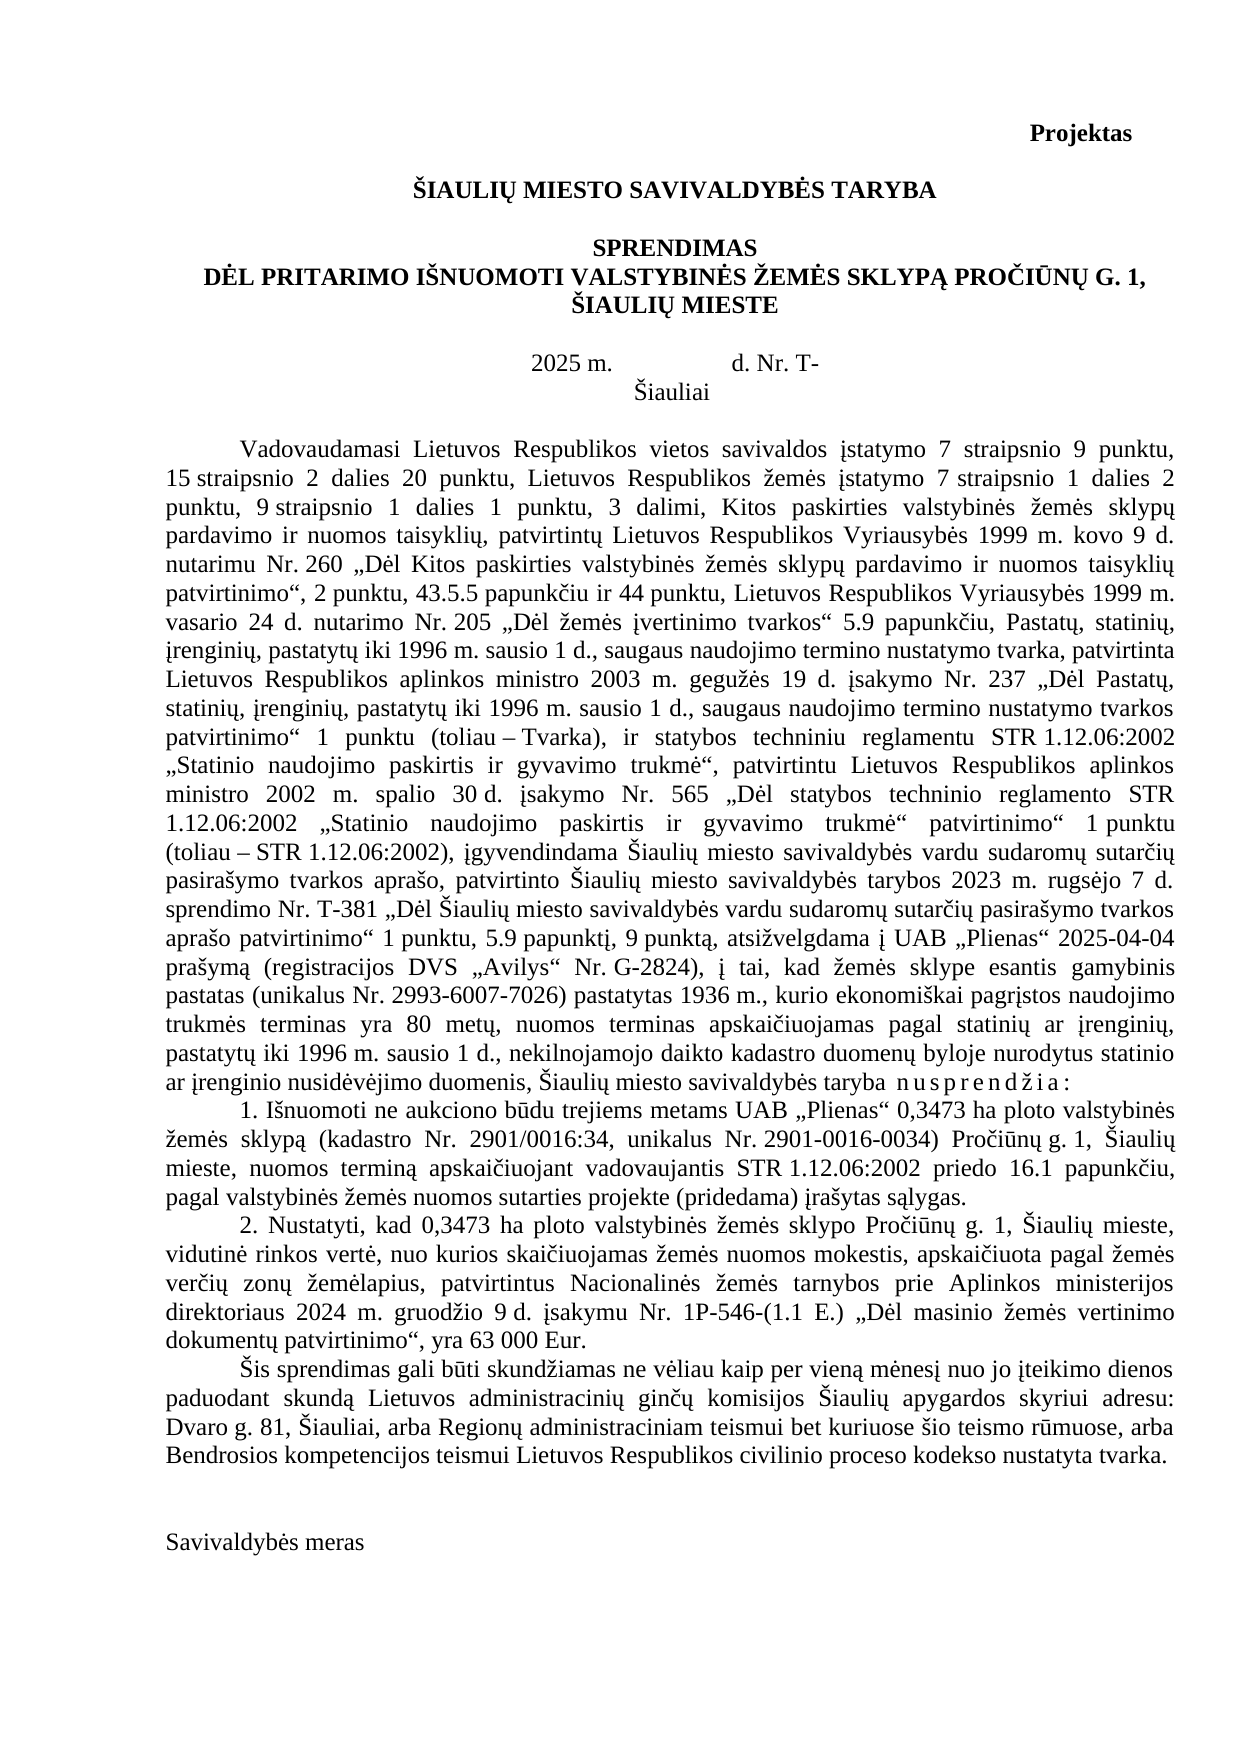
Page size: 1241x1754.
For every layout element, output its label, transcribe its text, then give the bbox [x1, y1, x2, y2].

text 1. Išnuomoti ne aukciono būdu trejiems metams UAB „Plienas“ 0,3473 ha ploto valstybinės žemės sklypą (kadastro Nr. 2901/0016:34, unikalus Nr. 2901-0016-0034) Pročiūnų g. 1, Šiaulių mieste, nuomos terminą apskaičiuojant vadovaujantis STR 1.12.06:2002 priedo 16.1 papunkčiu, pagal valstybinės žemės nuomos sutarties projekte (pridedama) įrašytas sąlygas. [165, 1096, 1175, 1211]
text ŠIAULIŲ MIESTO SAVIVALDYBĖS TARYBA [165, 176, 1184, 204]
text Projektas [165, 118, 1175, 147]
text 2. Nustatyti, kad 0,3473 ha ploto valstybinės žemės sklypo Pročiūnų g. 1, Šiaulių mieste, vidutinė rinkos vertė, nuo kurios skaičiuojamas žemės nuomos mokestis, apskaičiuota pagal žemės verčių zonų žemėlapius, patvirtintus Nacionalinės žemės tarnybos prie Aplinkos ministerijos direktoriaus 2024 m. gruodžio 9 d. įsakymu Nr. 1P-546-(1.1 E.) „Dėl masinio žemės vertinimo dokumentų patvirtinimo“, yra 63 000 Eur. [165, 1211, 1175, 1354]
text Šiauliai [165, 377, 1184, 406]
text DĖL PRITARIMO IŠNUOMOTI VALSTYBINĖS ŽEMĖS SKLYPą pročiūnų G. 1, ŠIAULIŲ MIESTE [165, 262, 1184, 319]
text Šis sprendimas gali būti skundžiamas ne vėliau kaip per vieną mėnesį nuo jo įteikimo dienos paduodant skundą Lietuvos administracinių ginčų komisijos Šiaulių apygardos skyriui adresu: Dvaro g. 81, Šiauliai, arba Regionų administraciniam teismui bet kuriuose šio teismo rūmuose, arba Bendrosios kompetencijos teismui Lietuvos Respublikos civilinio proceso kodekso nustatyta tvarka. [165, 1354, 1175, 1469]
text 2025 m. d. Nr. T- [165, 348, 1184, 377]
text Savivaldybės meras [165, 1527, 1184, 1556]
text Vadovaudamasi Lietuvos Respublikos vietos savivaldos įstatymo 7 straipsnio 9 punktu, 15 straipsnio 2 dalies 20 punktu, Lietuvos Respublikos žemės įstatymo 7 straipsnio 1 dalies 2 punktu, 9 straipsnio 1 dalies 1 punktu, 3 dalimi, Kitos paskirties valstybinės žemės sklypų pardavimo ir nuomos taisyklių, patvirtintų Lietuvos Respublikos Vyriausybės 1999 m. kovo 9 d. nutarimu Nr. 260 „Dėl Kitos paskirties valstybinės žemės sklypų pardavimo ir nuomos taisyklių patvirtinimo“, 2 punktu, 43.5.5 papunkčiu ir 44 punktu, Lietuvos Respublikos Vyriausybės 1999 m. vasario 24 d. nutarimo Nr. 205 „Dėl žemės įvertinimo tvarkos“ 5.9 papunkčiu, Pastatų, statinių, įrenginių, pastatytų iki 1996 m. sausio 1 d., saugaus naudojimo termino nustatymo tvarka, patvirtinta Lietuvos Respublikos aplinkos ministro 2003 m. gegužės 19 d. įsakymo Nr. 237 „Dėl Pastatų, statinių, įrenginių, pastatytų iki 1996 m. sausio 1 d., saugaus naudojimo termino nustatymo tvarkos patvirtinimo“ 1 punktu (toliau – Tvarka), ir statybos techniniu reglamentu STR 1.12.06:2002 „Statinio naudojimo paskirtis ir gyvavimo trukmė“, patvirtintu Lietuvos Respublikos aplinkos ministro 2002 m. spalio 30 d. įsakymo Nr. 565 „Dėl statybos techninio reglamento STR 1.12.06:2002 „Statinio naudojimo paskirtis ir gyvavimo trukmė“ patvirtinimo“ 1 punktu (toliau – STR 1.12.06:2002), įgyvendindama Šiaulių miesto savivaldybės vardu sudaromų sutarčių pasirašymo tvarkos aprašo, patvirtinto Šiaulių miesto savivaldybės tarybos 2023 m. rugsėjo 7 d. sprendimo Nr. T-381 „Dėl Šiaulių miesto savivaldybės vardu sudaromų sutarčių pasirašymo tvarkos aprašo patvirtinimo“ 1 punktu, 5.9 papunktį, 9 punktą, atsižvelgdama į UAB „Plienas“ 2025-04-04 prašymą (registracijos DVS „Avilys“ Nr. G-2824), į tai, kad žemės sklype esantis gamybinis pastatas (unikalus Nr. 2993-6007-7026) pastatytas 1936 m., kurio ekonomiškai pagrįstos naudojimo trukmės terminas yra 80 metų, nuomos terminas apskaičiuojamas pagal statinių ar įrenginių, pastatytų iki 1996 m. sausio 1 d., nekilnojamojo daikto kadastro duomenų byloje nurodytus statinio ar įrenginio nusidėvėjimo duomenis, Šiaulių miesto savivaldybės taryba nusprendžia: [165, 434, 1175, 1096]
text SPRENDIMAS [165, 233, 1184, 262]
